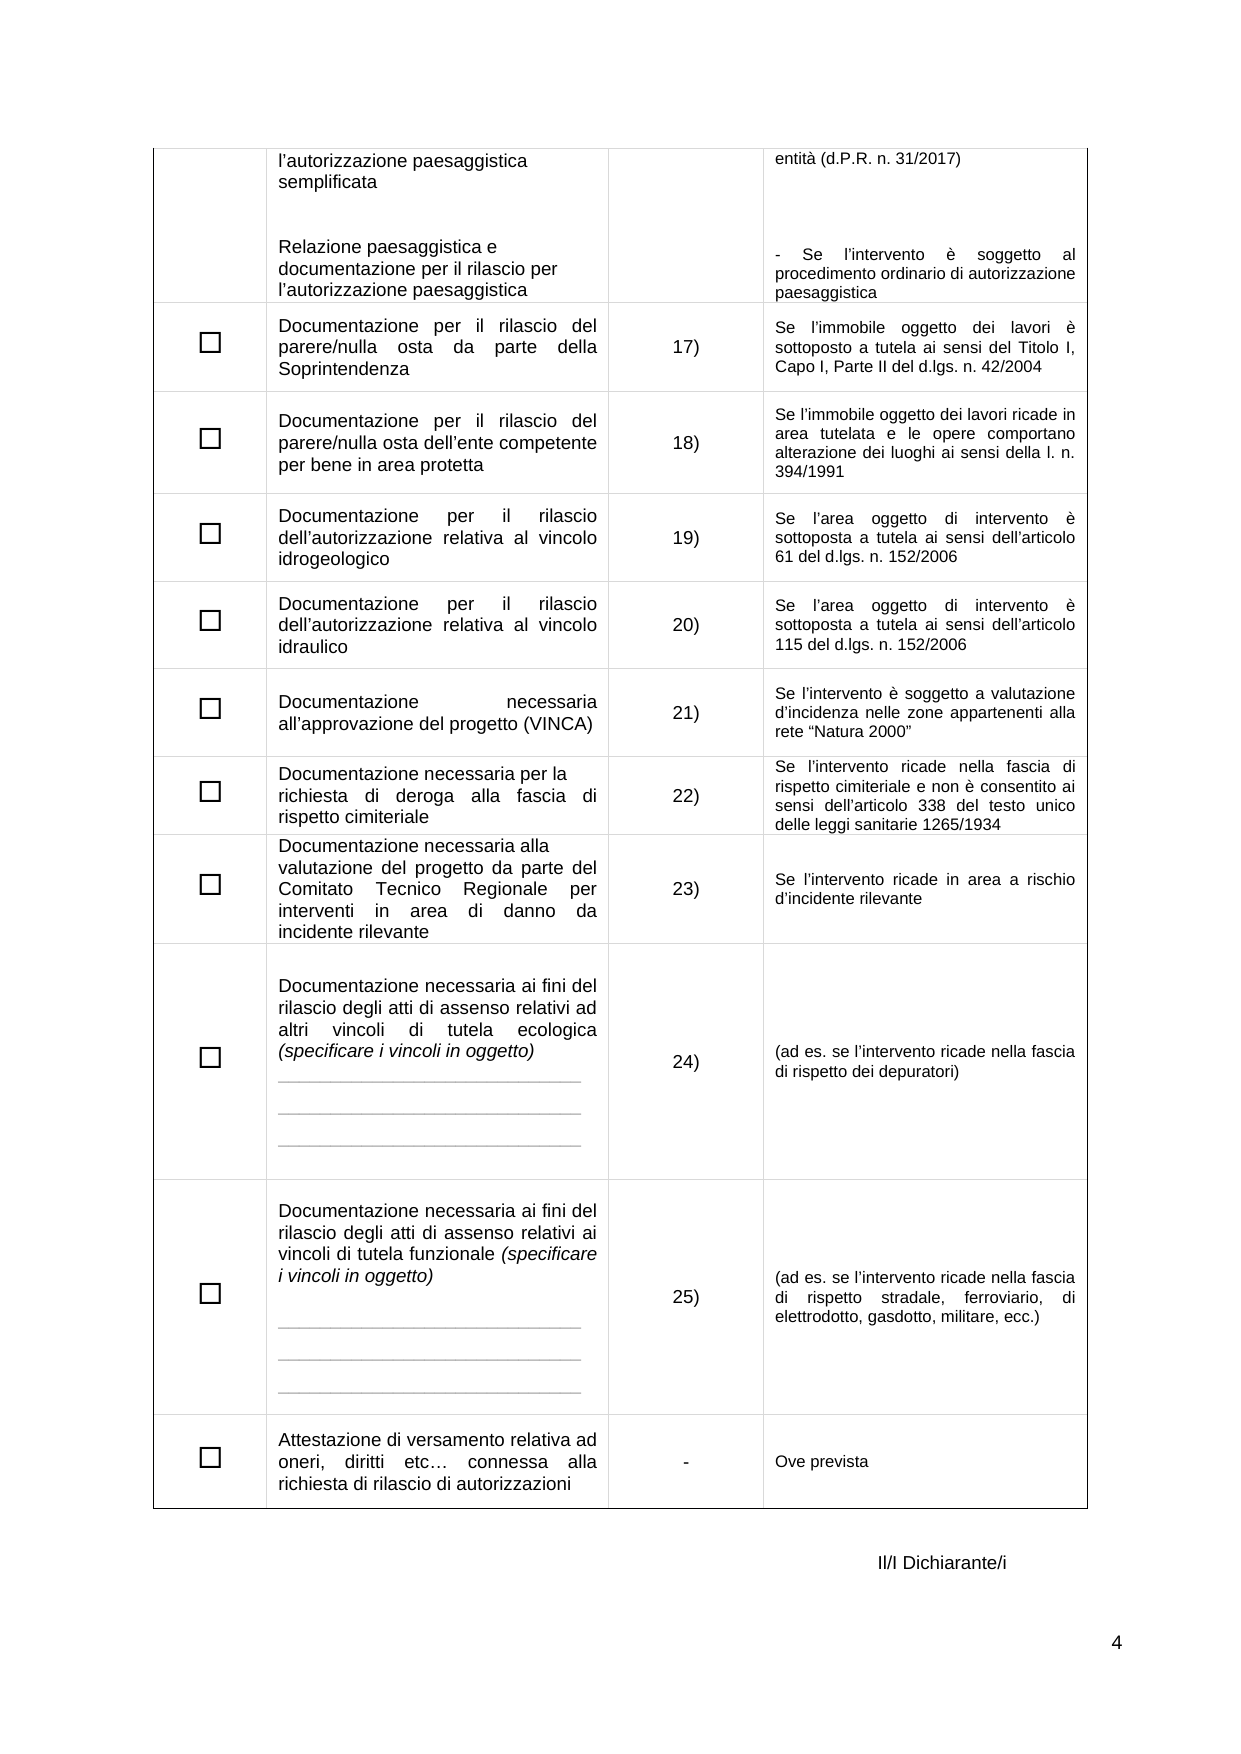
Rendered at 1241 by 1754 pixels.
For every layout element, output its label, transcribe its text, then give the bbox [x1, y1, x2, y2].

table_cell  [154, 392, 266, 493]
table_cell Se l’intervento ricade in area a rischio d’incidente rilevante [764, 835, 1087, 943]
table_cell Documentazione necessaria per la richiesta di deroga alla fascia di rispetto cimiteriale [267, 757, 608, 834]
table_cell 18) [609, 392, 763, 493]
table_cell Documentazione per il rilascio del parere/nulla osta da parte della Soprintendenza [267, 303, 608, 391]
table_cell Se l’intervento ricade nella fascia di rispetto cimiteriale e non è consentito ai sensi dell’articolo 338 del testo unico delle leggi sanitarie 1265/1934 [764, 757, 1087, 834]
table_cell Ove prevista [764, 1415, 1087, 1508]
table_cell Documentazione per il rilascio dell’autorizzazione relativa al vincolo idrogeologico [267, 494, 608, 581]
text Il/I Dichiarante/i [118, 1552, 1122, 1573]
table_cell  [154, 944, 266, 1179]
table_cell 20) [609, 582, 763, 668]
table_cell Documentazione necessaria ai fini del rilascio degli atti di assenso relativi ad altri vincoli di tutela ecologica (specificare i vincoli in oggetto) _____________________________ _____________________________ _____________________________ [267, 944, 608, 1179]
table_cell - [609, 1415, 763, 1508]
table_cell 21) [609, 669, 763, 756]
table_cell 25) [609, 1180, 763, 1414]
table_cell Se l’immobile oggetto dei lavori è sottoposto a tutela ai sensi del Titolo I, Capo I, Parte II del d.lgs. n. 42/2004 [764, 303, 1087, 391]
table_cell entità (d.P.R. n. 31/2017) - Se l’intervento è soggetto al procedimento ordinario di autorizzazione paesaggistica [764, 149, 1087, 302]
table_cell (ad es. se l’intervento ricade nella fascia di rispetto dei depuratori) [764, 944, 1087, 1179]
table_cell  [154, 1180, 266, 1414]
table_cell Documentazione necessaria all’approvazione del progetto (VINCA) [267, 669, 608, 756]
table_cell l’autorizzazione paesaggistica semplificata Relazione paesaggistica e documentazione per il rilascio per l’autorizzazione paesaggistica [267, 149, 608, 302]
table_cell [609, 149, 763, 302]
table_cell 22) [609, 757, 763, 834]
table_cell Se l’area oggetto di intervento è sottoposta a tutela ai sensi dell’articolo 61 del d.lgs. n. 152/2006 [764, 494, 1087, 581]
table_cell Documentazione necessaria alla valutazione del progetto da parte del Comitato Tecnico Regionale per interventi in area di danno da incidente rilevante [267, 835, 608, 943]
table_cell [154, 149, 266, 302]
table_cell 19) [609, 494, 763, 581]
table_cell Documentazione per il rilascio del parere/nulla osta dell’ente competente per bene in area protetta [267, 392, 608, 493]
table_cell  [154, 494, 266, 581]
table_cell Se l’intervento è soggetto a valutazione d’incidenza nelle zone appartenenti alla rete “Natura 2000” [764, 669, 1087, 756]
table_cell Se l’immobile oggetto dei lavori ricade in area tutelata e le opere comportano alterazione dei luoghi ai sensi della l. n. 394/1991 [764, 392, 1087, 493]
table_cell (ad es. se l’intervento ricade nella fascia di rispetto stradale, ferroviario, di elettrodotto, gasdotto, militare, ecc.) [764, 1180, 1087, 1414]
table_cell  [154, 1415, 266, 1508]
table_cell Attestazione di versamento relativa ad oneri, diritti etc… connessa alla richiesta di rilascio di autorizzazioni [267, 1415, 608, 1508]
table_cell 23) [609, 835, 763, 943]
table_cell Se l’area oggetto di intervento è sottoposta a tutela ai sensi dell’articolo 115 del d.lgs. n. 152/2006 [764, 582, 1087, 668]
table_cell  [154, 669, 266, 756]
table_cell  [154, 303, 266, 391]
table_cell 17) [609, 303, 763, 391]
table_cell Documentazione necessaria ai fini del rilascio degli atti di assenso relativi ai vincoli di tutela funzionale (specificare i vincoli in oggetto) _____________________________ _____________________________ _____________________________ [267, 1180, 608, 1414]
table_cell  [154, 757, 266, 834]
table_cell  [154, 835, 266, 943]
table_cell Documentazione per il rilascio dell’autorizzazione relativa al vincolo idraulico [267, 582, 608, 668]
table_cell  [154, 582, 266, 668]
table_cell 24) [609, 944, 763, 1179]
